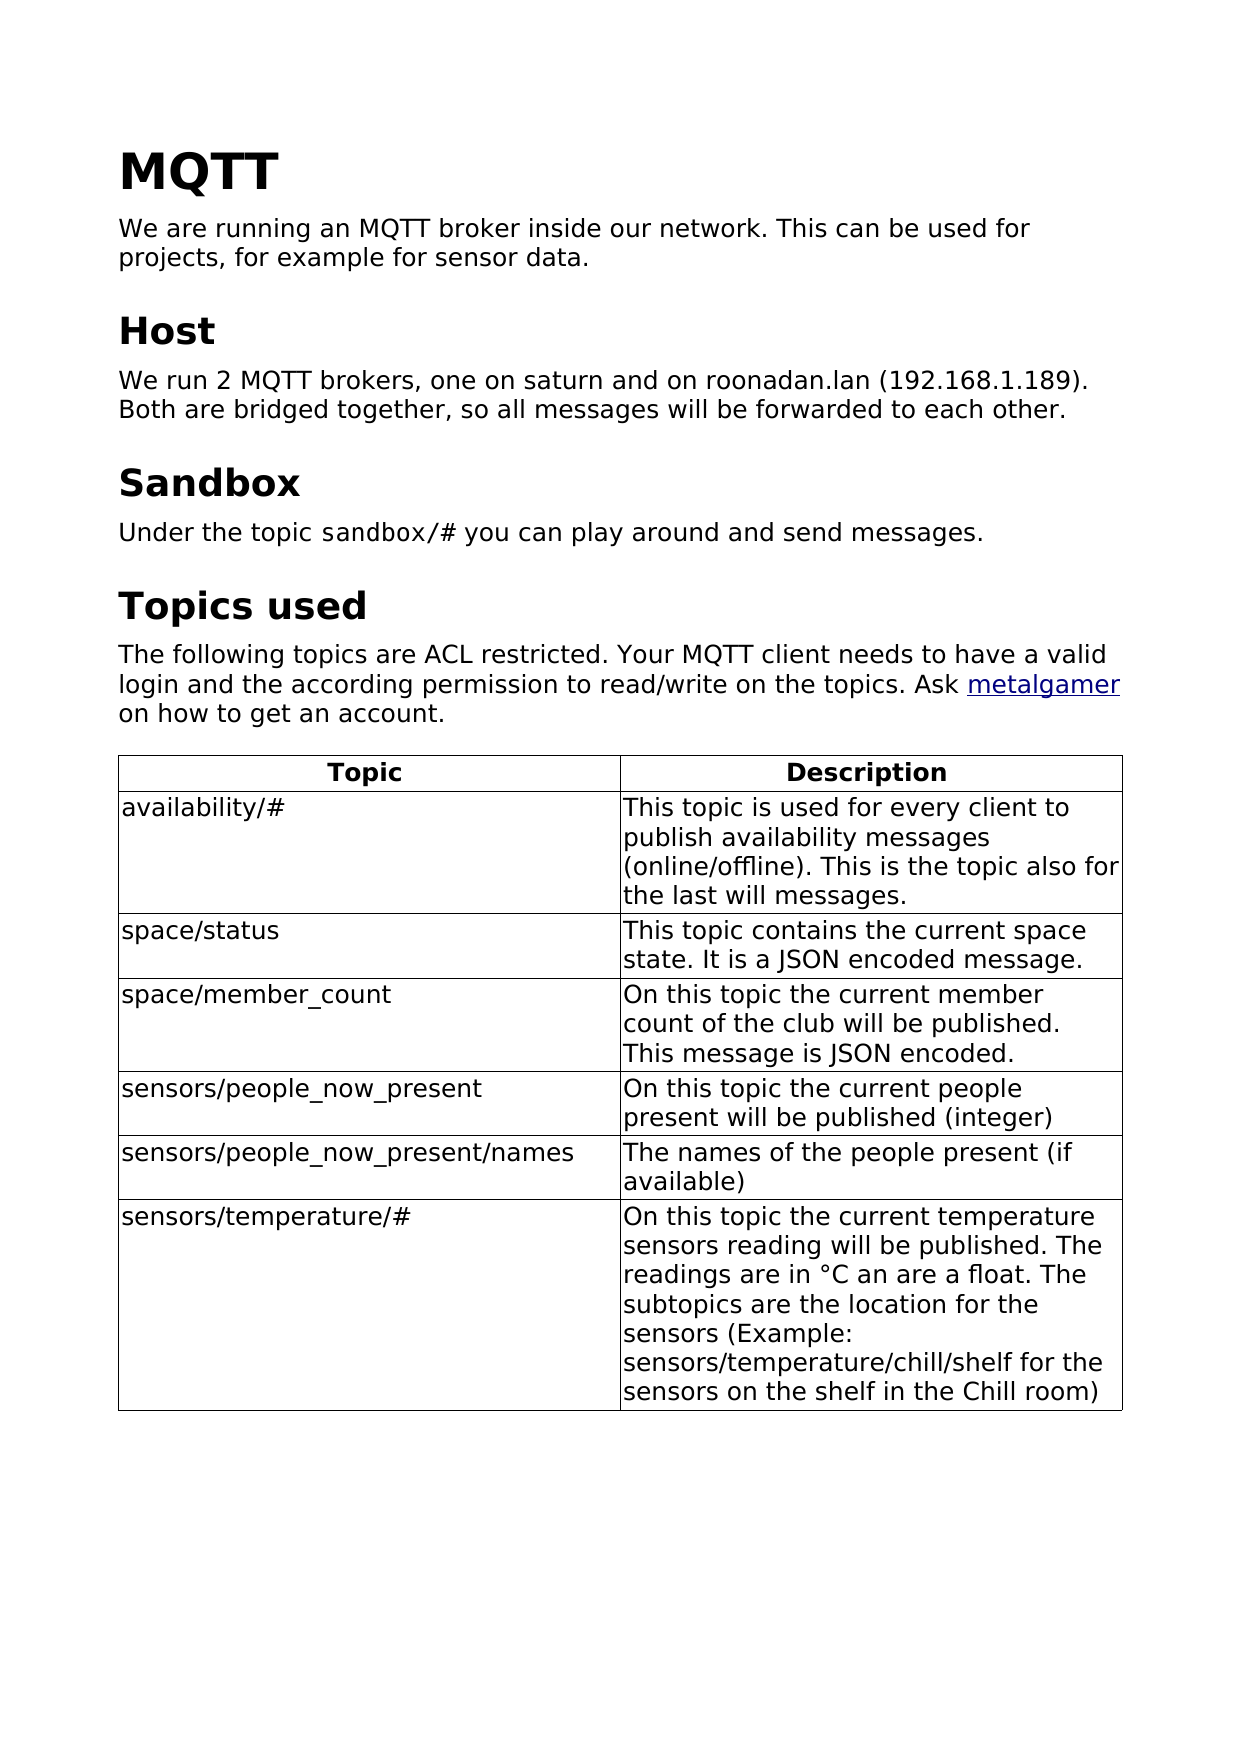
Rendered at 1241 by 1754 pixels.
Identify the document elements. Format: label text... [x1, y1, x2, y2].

table_cell sensors/temperature/# [119, 1200, 620, 1409]
table_cell The names of the people present (if available) [621, 1136, 1122, 1199]
table_cell On this topic the current member count of the club will be published. This message is JSON encoded. [621, 979, 1122, 1071]
subtitle Topics used [118, 584, 1122, 628]
table_header Description [621, 756, 1122, 791]
text We are running an MQTT broker inside our network. This can be used for projects, for example for sensor data. [118, 214, 1122, 272]
text Under the topic sandbox/# you can play around and send messages. [118, 518, 1122, 547]
table_cell space/member_count [119, 979, 620, 1071]
table_cell On this topic the current temperature sensors reading will be published. The readings are in °C an are a float. The subtopics are the location for the sensors (Example: sensors/temperature/chill/shelf for the sensors on the shelf in the Chill room) [621, 1200, 1122, 1409]
table_cell sensors/people_now_present/names [119, 1136, 620, 1199]
table_cell This topic is used for every client to publish availability messages (online/offline). This is the topic also for the last will messages. [621, 792, 1122, 913]
table_header Topic [119, 756, 620, 791]
table_cell space/status [119, 914, 620, 977]
table_cell sensors/people_now_present [119, 1072, 620, 1135]
text The following topics are ACL restricted. Your MQTT client needs to have a valid login and the according permission to read/write on the topics. Ask metalgamer on how to get an account. [118, 641, 1122, 728]
text We run 2 MQTT brokers, one on saturn and on roonadan.lan (192.168.1.189). Both are bridged together, so all messages will be forwarded to each other. [118, 366, 1122, 424]
subtitle Sandbox [118, 462, 1122, 505]
subtitle Host [118, 310, 1122, 353]
table_cell On this topic the current people present will be published (integer) [621, 1072, 1122, 1135]
subtitle MQTT [118, 143, 1122, 201]
table_cell availability/# [119, 792, 620, 913]
table_cell This topic contains the current space state. It is a JSON encoded message. [621, 914, 1122, 977]
